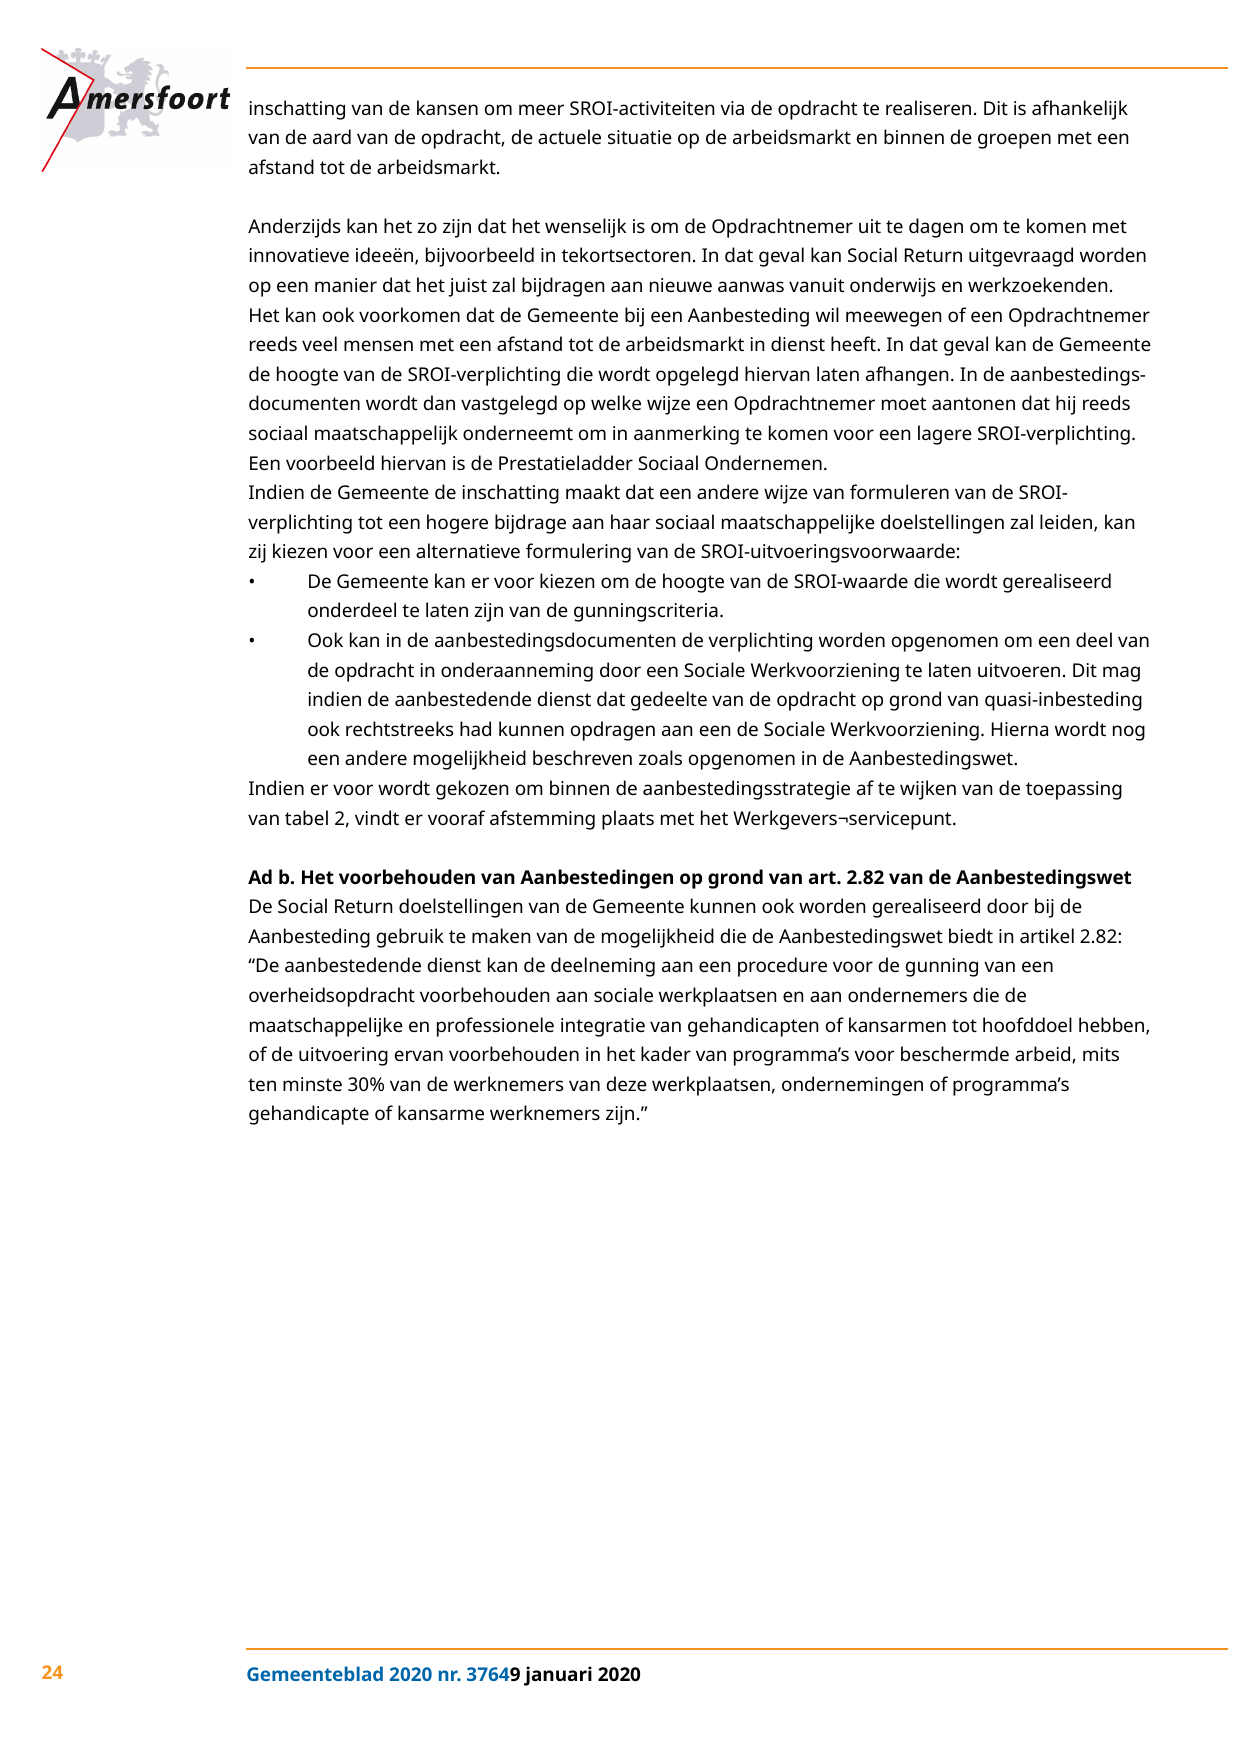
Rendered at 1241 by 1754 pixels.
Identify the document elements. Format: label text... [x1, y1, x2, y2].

list De Gemeente kan er voor kiezen om de hoogte van de SROI-waarde die wordt gerealiseerd onderdeel te laten zijn van de gunningscriteria. [248, 568, 1152, 623]
text Ad b. Het voorbehouden van Aanbestedingen op grond van art. 2.82 van de Aanbestedingswet [248, 864, 1152, 890]
text Anderzijds kan het zo zijn dat het wenselijk is om de Opdrachtnemer uit te dagen om te komen met innovatieve ideeën, bijvoorbeeld in tekortsectoren. In dat geval kan Social Return uitgevraagd worden op een manier dat het juist zal bijdragen aan nieuwe aanwas vanuit onderwijs en werkzoekenden. [248, 213, 1152, 298]
list Ook kan in de aanbestedingsdocumenten de verplichting worden opgenomen om een deel van de opdracht in onderaanneming door een Sociale Werkvoorziening te laten uitvoeren. Dit mag indien de aanbestedende dienst dat gedeelte van de opdracht op grond van quasi-inbesteding ook rechtstreeks had kunnen opdragen aan een de Sociale Werkvoorziening. Hierna wordt nog een andere mogelijkheid beschreven zoals opgenomen in de Aanbestedingswet. [248, 627, 1152, 771]
text Het kan ook voorkomen dat de Gemeente bij een Aanbesteding wil meewegen of een Opdrachtnemer reeds veel mensen met een afstand tot de arbeidsmarkt in dienst heeft. In dat geval kan de Gemeente de hoogte van de SROI-verplichting die wordt opgelegd hiervan laten afhangen. In de aanbestedings-documenten wordt dan vastgelegd op welke wijze een Opdrachtnemer moet aantonen dat hij reeds sociaal maatschappelijk onderneemt om in aanmerking te komen voor een lagere SROI-verplichting. Een voorbeeld hiervan is de Prestatieladder Sociaal Ondernemen. [248, 302, 1152, 476]
text De Social Return doelstellingen van de Gemeente kunnen ook worden gerealiseerd door bij de Aanbesteding gebruik te maken van de mogelijkheid die de Aanbestedingswet biedt in artikel 2.82: “De aanbestedende dienst kan de deelneming aan een procedure voor de gunning van een overheidsopdracht voorbehouden aan sociale werkplaatsen en aan ondernemers die de maatschappelijke en professionele integratie van gehandicapten of kansarmen tot hoofddoel hebben, of de uitvoering ervan voorbehouden in het kader van programma’s voor beschermde arbeid, mits ten minste 30% van de werknemers van deze werkplaatsen, ondernemingen of programma’s gehandicapte of kansarme werknemers zijn.” [248, 893, 1152, 1126]
picture [41, 47, 231, 172]
text Indien er voor wordt gekozen om binnen de aanbestedingsstrategie af te wijken van de toepassing van tabel 2, vindt er vooraf afstemming plaats met het Werkgevers¬servicepunt. [248, 775, 1152, 831]
text inschatting van de kansen om meer SROI-activiteiten via de opdracht te realiseren. Dit is afhankelijk van de aard van de opdracht, de actuele situatie op de arbeidsmarkt en binnen de groepen met een afstand tot de arbeidsmarkt. [248, 95, 1152, 180]
text Indien de Gemeente de inschatting maakt dat een andere wijze van formuleren van de SROI-verplichting tot een hogere bijdrage aan haar sociaal maatschappelijke doelstellingen zal leiden, kan zij kiezen voor een alternatieve formulering van de SROI-uitvoeringsvoorwaarde: [248, 479, 1152, 564]
